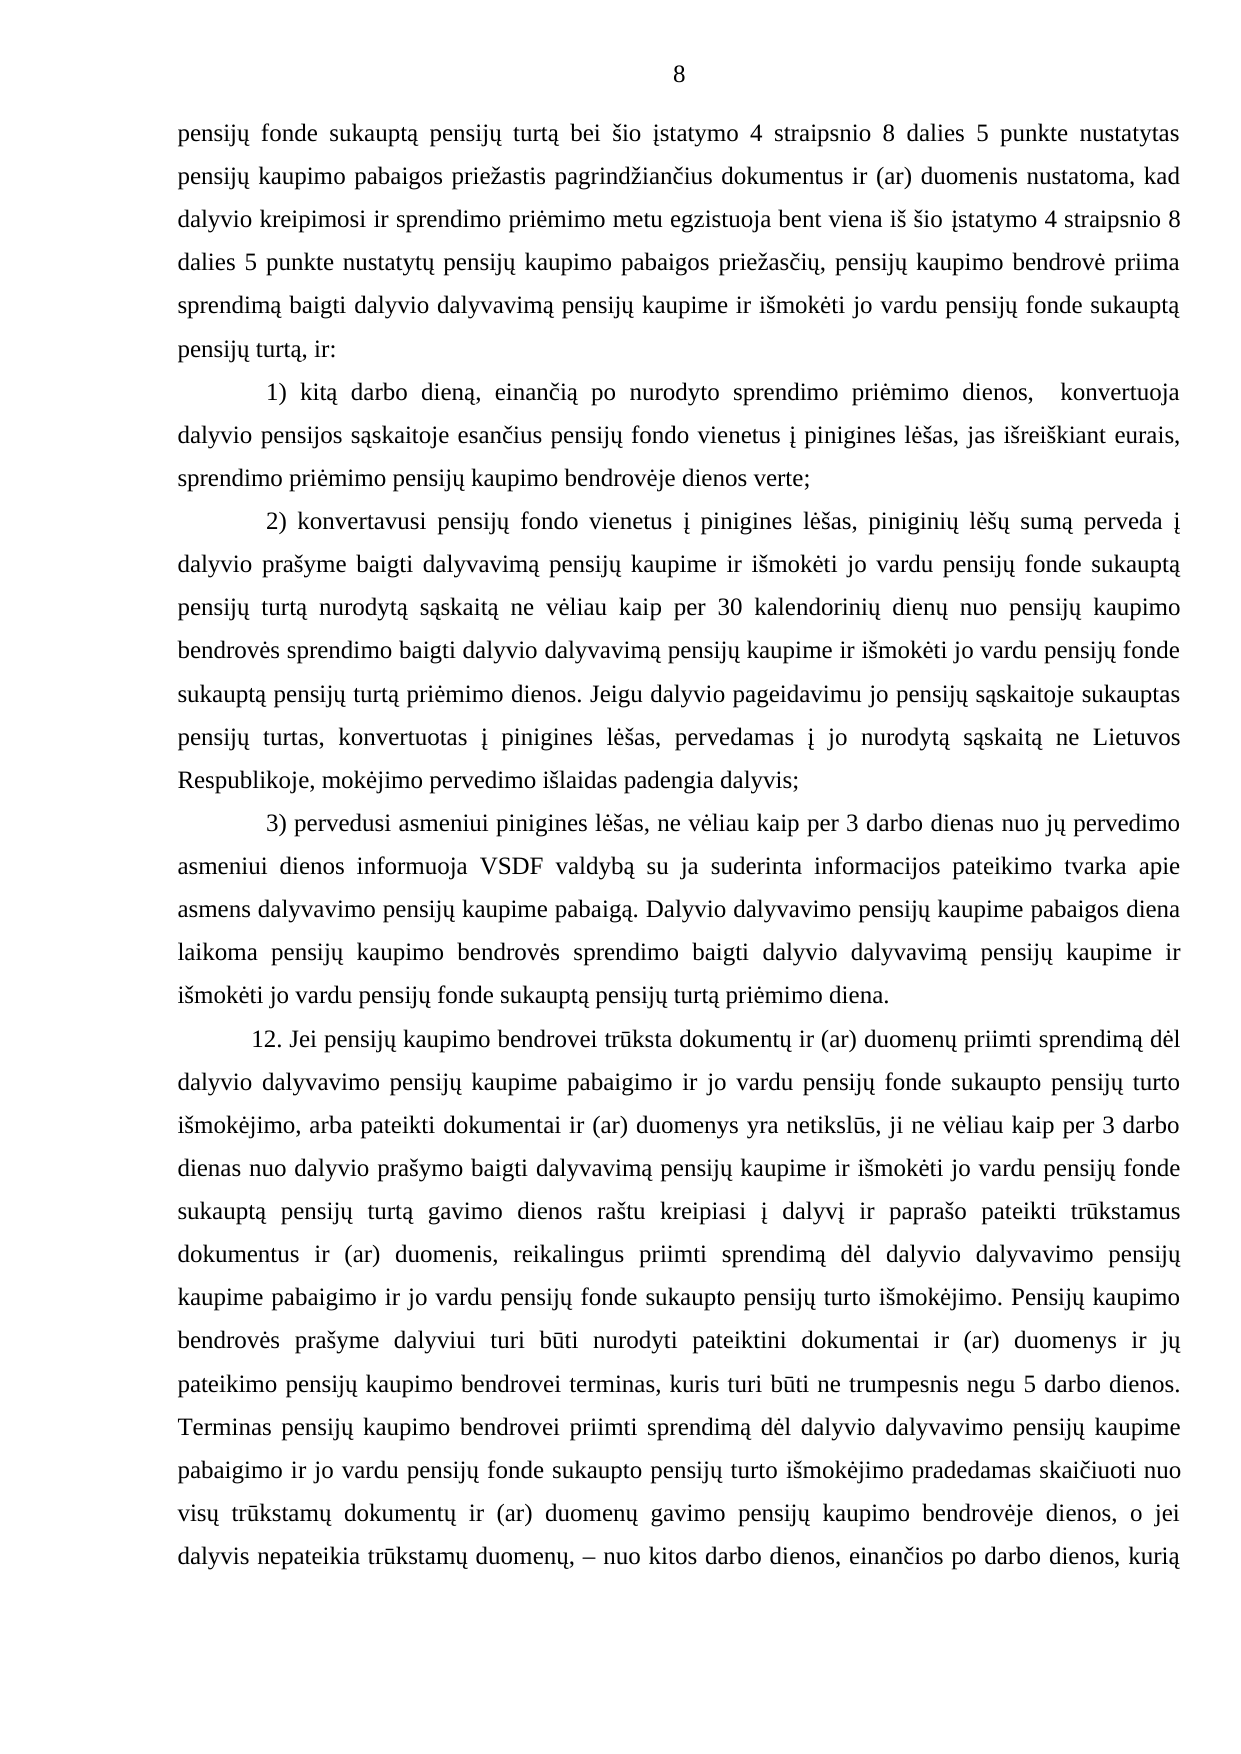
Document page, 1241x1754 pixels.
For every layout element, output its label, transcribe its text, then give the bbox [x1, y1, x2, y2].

text pensijų fonde sukauptą pensijų turtą bei šio įstatymo 4 straipsnio 8 dalies 5 punkte nustatytas pensijų kaupimo pabaigos priežastis pagrindžiančius dokumentus ir (ar) duomenis nustatoma, kad dalyvio kreipimosi ir sprendimo priėmimo metu egzistuoja bent viena iš šio įstatymo 4 straipsnio 8 dalies 5 punkte nustatytų pensijų kaupimo pabaigos priežasčių, pensijų kaupimo bendrovė priima sprendimą baigti dalyvio dalyvavimą pensijų kaupime ir išmokėti jo vardu pensijų fonde sukauptą pensijų turtą, ir: [177, 118, 1181, 362]
text 2) konvertavusi pensijų fondo vienetus į pinigines lėšas, piniginių lėšų sumą perveda į dalyvio prašyme baigti dalyvavimą pensijų kaupime ir išmokėti jo vardu pensijų fonde sukauptą pensijų turtą nurodytą sąskaitą ne vėliau kaip per 30 kalendorinių dienų nuo pensijų kaupimo bendrovės sprendimo baigti dalyvio dalyvavimą pensijų kaupime ir išmokėti jo vardu pensijų fonde sukauptą pensijų turtą priėmimo dienos. Jeigu dalyvio pageidavimu jo pensijų sąskaitoje sukauptas pensijų turtas, konvertuotas į pinigines lėšas, pervedamas į jo nurodytą sąskaitą ne Lietuvos Respublikoje, mokėjimo pervedimo išlaidas padengia dalyvis; [177, 506, 1181, 794]
text 12. Jei pensijų kaupimo bendrovei trūksta dokumentų ir (ar) duomenų priimti sprendimą dėl dalyvio dalyvavimo pensijų kaupime pabaigimo ir jo vardu pensijų fonde sukaupto pensijų turto išmokėjimo, arba pateikti dokumentai ir (ar) duomenys yra netikslūs, ji ne vėliau kaip per 3 darbo dienas nuo dalyvio prašymo baigti dalyvavimą pensijų kaupime ir išmokėti jo vardu pensijų fonde sukauptą pensijų turtą gavimo dienos raštu kreipiasi į dalyvį ir paprašo pateikti trūkstamus dokumentus ir (ar) duomenis, reikalingus priimti sprendimą dėl dalyvio dalyvavimo pensijų kaupime pabaigimo ir jo vardu pensijų fonde sukaupto pensijų turto išmokėjimo. Pensijų kaupimo bendrovės prašyme dalyviui turi būti nurodyti pateiktini dokumentai ir (ar) duomenys ir jų pateikimo pensijų kaupimo bendrovei terminas, kuris turi būti ne trumpesnis negu 5 darbo dienos. Terminas pensijų kaupimo bendrovei priimti sprendimą dėl dalyvio dalyvavimo pensijų kaupime pabaigimo ir jo vardu pensijų fonde sukaupto pensijų turto išmokėjimo pradedamas skaičiuoti nuo visų trūkstamų dokumentų ir (ar) duomenų gavimo pensijų kaupimo bendrovėje dienos, o jei dalyvis nepateikia trūkstamų duomenų, – nuo kitos darbo dienos, einančios po darbo dienos, kurią [177, 1024, 1181, 1570]
text 3) pervedusi asmeniui pinigines lėšas, ne vėliau kaip per 3 darbo dienas nuo jų pervedimo asmeniui dienos informuoja VSDF valdybą su ja suderinta informacijos pateikimo tvarka apie asmens dalyvavimo pensijų kaupime pabaigą. Dalyvio dalyvavimo pensijų kaupime pabaigos diena laikoma pensijų kaupimo bendrovės sprendimo baigti dalyvio dalyvavimą pensijų kaupime ir išmokėti jo vardu pensijų fonde sukauptą pensijų turtą priėmimo diena. [177, 808, 1181, 1009]
text 1) kitą darbo dieną, einančią po nurodyto sprendimo priėmimo dienos, konvertuoja dalyvio pensijos sąskaitoje esančius pensijų fondo vienetus į pinigines lėšas, jas išreiškiant eurais, sprendimo priėmimo pensijų kaupimo bendrovėje dienos verte; [177, 377, 1181, 492]
